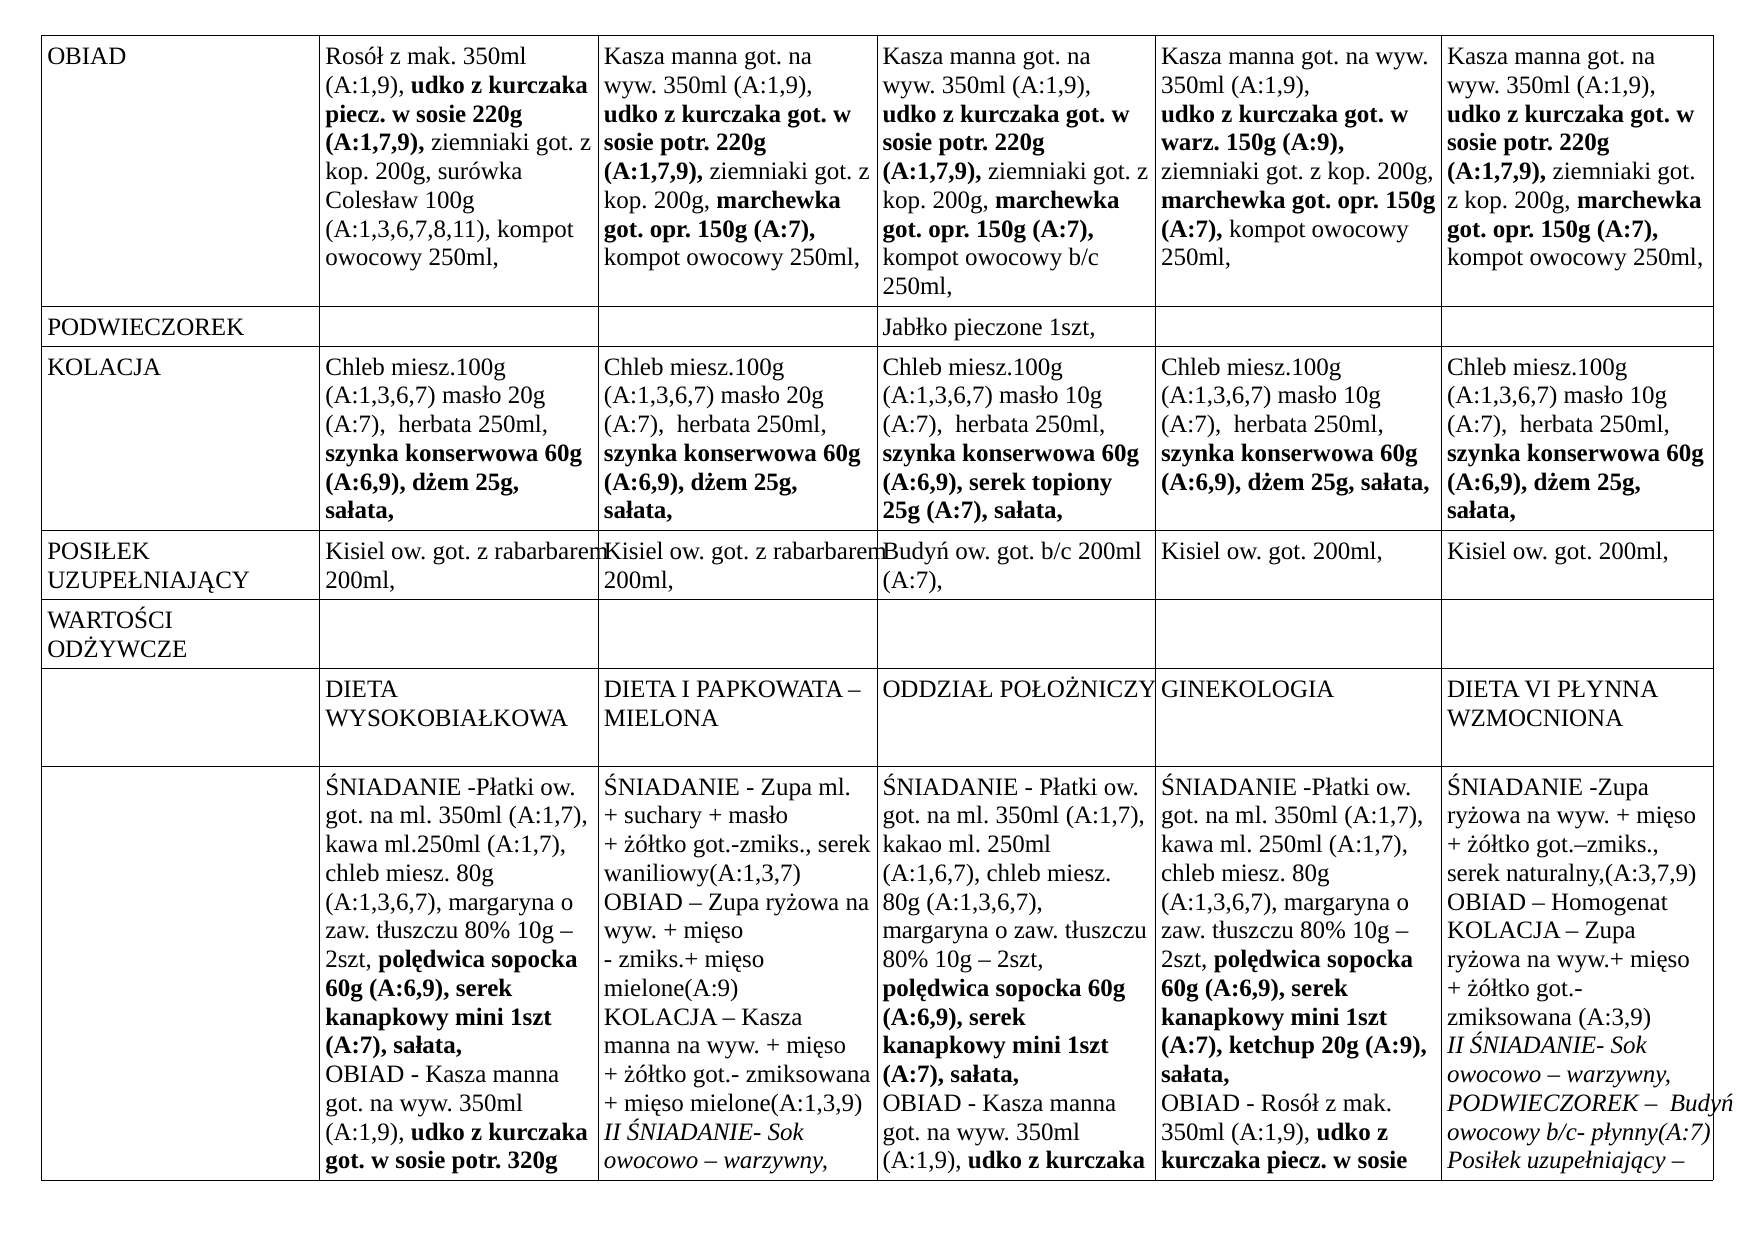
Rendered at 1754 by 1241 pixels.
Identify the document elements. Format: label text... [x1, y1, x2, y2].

table_cell [320, 600, 598, 668]
table_cell [320, 307, 598, 346]
table_cell DIETA WYSOKOBIAŁKOWA [320, 669, 598, 766]
table_cell [878, 600, 1155, 668]
table_cell ODDZIAŁ POŁOŻNICZY [878, 669, 1155, 766]
table_cell WARTOŚCI ODŻYWCZE [42, 600, 319, 668]
table_cell Chleb miesz.100g (A:1,3,6,7) masło 10g (A:7), herbata 250ml, szynka konserwowa 60g (A:6,9), dżem 25g, sałata, [1156, 347, 1441, 530]
table_cell [599, 307, 877, 346]
table_cell Kisiel ow. got. z rabarbarem 200ml, [320, 531, 598, 599]
table_cell [42, 669, 319, 766]
table_cell [42, 767, 319, 1180]
table_cell Kisiel ow. got. 200ml, [1156, 531, 1441, 599]
table_cell KOLACJA [42, 347, 319, 530]
table_cell Chleb miesz.100g (A:1,3,6,7) masło 10g (A:7), herbata 250ml, szynka konserwowa 60g (A:6,9), dżem 25g, sałata, [1442, 347, 1713, 530]
table_cell [1442, 307, 1713, 346]
table_cell [1156, 307, 1441, 346]
table_cell ŚNIADANIE -Płatki ow. got. na ml. 350ml (A:1,7), kawa ml. 250ml (A:1,7), chleb miesz. 80g (A:1,3,6,7), margaryna o zaw. tłuszczu 80% 10g – 2szt, polędwica sopocka 60g (A:6,9), serek kanapkowy mini 1szt (A:7), ketchup 20g (A:9), sałata, OBIAD - Rosół z mak. 350ml (A:1,9), udko z kurczaka piecz. w sosie [1156, 767, 1441, 1180]
table_cell Rosół z mak. 350ml (A:1,9), udko z kurczaka piecz. w sosie 220g (A:1,7,9), ziemniaki got. z kop. 200g, surówka Colesław 100g (A:1,3,6,7,8,11), kompot owocowy 250ml, [320, 36, 598, 306]
table_cell POSIŁEK UZUPEŁNIAJĄCY [42, 531, 319, 599]
table_cell [1156, 600, 1441, 668]
table_cell Kasza manna got. na wyw. 350ml (A:1,9), udko z kurczaka got. w sosie potr. 220g (A:1,7,9), ziemniaki got. z kop. 200g, marchewka got. opr. 150g (A:7), kompot owocowy 250ml, [599, 36, 877, 306]
table_cell Jabłko pieczone 1szt, [878, 307, 1155, 346]
table_cell Kasza manna got. na wyw. 350ml (A:1,9), udko z kurczaka got. w sosie potr. 220g (A:1,7,9), ziemniaki got. z kop. 200g, marchewka got. opr. 150g (A:7), kompot owocowy b/c 250ml, [878, 36, 1155, 306]
table_cell Kasza manna got. na wyw. 350ml (A:1,9), udko z kurczaka got. w sosie potr. 220g (A:1,7,9), ziemniaki got. z kop. 200g, marchewka got. opr. 150g (A:7), kompot owocowy 250ml, [1442, 36, 1713, 306]
table_cell Kisiel ow. got. z rabarbarem 200ml, [599, 531, 877, 599]
table_cell OBIAD [42, 36, 319, 306]
table_cell ŚNIADANIE - Płatki ow. got. na ml. 350ml (A:1,7), kakao ml. 250ml (A:1,6,7), chleb miesz. 80g (A:1,3,6,7), margaryna o zaw. tłuszczu 80% 10g – 2szt, polędwica sopocka 60g (A:6,9), serek kanapkowy mini 1szt (A:7), sałata, OBIAD - Kasza manna got. na wyw. 350ml (A:1,9), udko z kurczaka [878, 767, 1155, 1180]
table_cell Kisiel ow. got. 200ml, [1442, 531, 1713, 599]
table_cell [599, 600, 877, 668]
table_cell Chleb miesz.100g (A:1,3,6,7) masło 20g (A:7), herbata 250ml, szynka konserwowa 60g (A:6,9), dżem 25g, sałata, [599, 347, 877, 530]
table_cell DIETA VI PŁYNNA WZMOCNIONA [1442, 669, 1713, 766]
table_cell [1442, 600, 1713, 668]
table_cell GINEKOLOGIA [1156, 669, 1441, 766]
table_cell Chleb miesz.100g (A:1,3,6,7) masło 10g (A:7), herbata 250ml, szynka konserwowa 60g (A:6,9), serek topiony 25g (A:7), sałata, [878, 347, 1155, 530]
table_cell ŚNIADANIE - Zupa ml. + suchary + masło + żółtko got.-zmiks., serek waniliowy(A:1,3,7) OBIAD – Zupa ryżowa na wyw. + mięso - zmiks.+ mięso mielone(A:9) KOLACJA – Kasza manna na wyw. + mięso + żółtko got.- zmiksowana + mięso mielone(A:1,3,9) II ŚNIADANIE- Sok owocowo – warzywny, [599, 767, 877, 1180]
table_cell Kasza manna got. na wyw. 350ml (A:1,9), udko z kurczaka got. w warz. 150g (A:9), ziemniaki got. z kop. 200g, marchewka got. opr. 150g (A:7), kompot owocowy 250ml, [1156, 36, 1441, 306]
table_cell PODWIECZOREK [42, 307, 319, 346]
table_cell DIETA I PAPKOWATA – MIELONA [599, 669, 877, 766]
table_cell Chleb miesz.100g (A:1,3,6,7) masło 20g (A:7), herbata 250ml, szynka konserwowa 60g (A:6,9), dżem 25g, sałata, [320, 347, 598, 530]
table_cell ŚNIADANIE -Płatki ow. got. na ml. 350ml (A:1,7), kawa ml.250ml (A:1,7), chleb miesz. 80g (A:1,3,6,7), margaryna o zaw. tłuszczu 80% 10g – 2szt, polędwica sopocka 60g (A:6,9), serek kanapkowy mini 1szt (A:7), sałata, OBIAD - Kasza manna got. na wyw. 350ml (A:1,9), udko z kurczaka got. w sosie potr. 320g [320, 767, 598, 1180]
table_cell Budyń ow. got. b/c 200ml (A:7), [878, 531, 1155, 599]
table_cell ŚNIADANIE -Zupa ryżowa na wyw. + mięso + żółtko got.–zmiks., serek naturalny,(A:3,7,9) OBIAD – Homogenat KOLACJA – Zupa ryżowa na wyw.+ mięso + żółtko got.- zmiksowana (A:3,9) II ŚNIADANIE- Sok owocowo – warzywny, PODWIECZOREK – Budyń owocowy b/c- płynny(A:7) Posiłek uzupełniający –Jogurt naturalny (A:7), [1442, 767, 1713, 1180]
